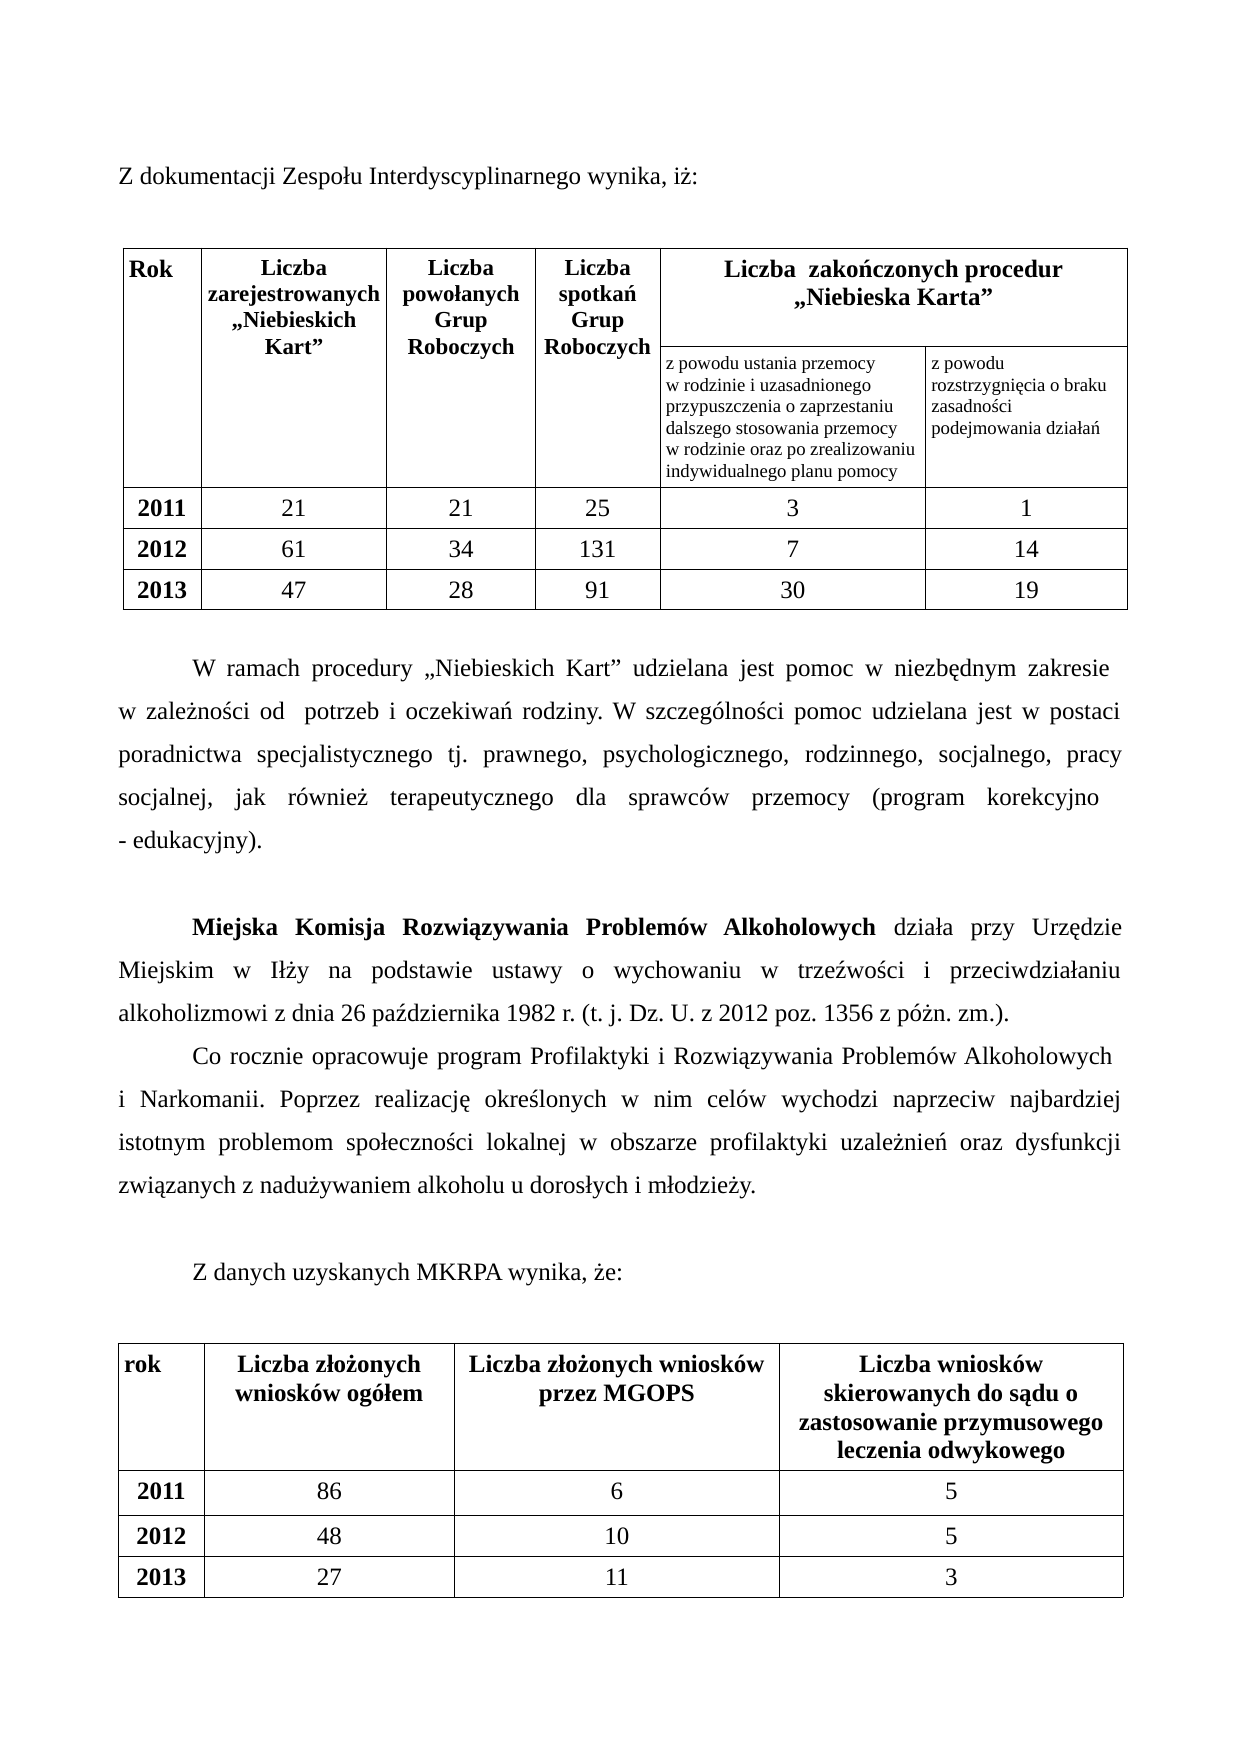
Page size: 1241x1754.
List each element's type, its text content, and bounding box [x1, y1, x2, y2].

table_cell 14 [926, 529, 1127, 568]
text Co rocznie opracowuje program Profilaktyki i Rozwiązywania Problemów Alkoholowych i Narkomanii. Poprzez realizację określonych w nim celów wychodzi naprzeciw najbardziej istotnym problemom społeczności lokalnej w obszarze profilaktyki uzależnień oraz dysfunkcji związanych z nadużywaniem alkoholu u dorosłych i młodzieży. [118, 1041, 1122, 1199]
table_header Rok [124, 249, 201, 487]
table_cell 2013 [119, 1557, 204, 1597]
table_cell 10 [455, 1516, 779, 1556]
table_header Liczba zakończonych procedur „Niebieska Karta” [661, 249, 1127, 346]
table_cell 2013 [124, 570, 201, 609]
text Z dokumentacji Zespołu Interdyscyplinarnego wynika, iż: [118, 161, 1122, 190]
table_cell 11 [455, 1557, 779, 1597]
text Z danych uzyskanych MKRPA wynika, że: [118, 1257, 1122, 1285]
table_cell 21 [387, 488, 535, 528]
table_cell z powodu rozstrzygnięcia o braku zasadności podejmowania działań [926, 347, 1127, 487]
table_cell 34 [387, 529, 535, 568]
table_cell 30 [661, 570, 925, 609]
table_header Liczba zarejestrowanych „Niebieskich Kart” [202, 249, 386, 487]
table_cell 25 [536, 488, 660, 528]
table_cell 6 [455, 1471, 779, 1515]
table_cell 5 [780, 1471, 1123, 1515]
table_cell 1 [926, 488, 1127, 528]
table_cell 3 [780, 1557, 1123, 1597]
table_header Liczba wniosków skierowanych do sądu o zastosowanie przymusowego leczenia odwykowego [780, 1344, 1123, 1470]
table_cell 86 [205, 1471, 454, 1515]
table_header rok [119, 1344, 204, 1470]
table_cell 2012 [119, 1516, 204, 1556]
table_cell 27 [205, 1557, 454, 1597]
table_cell 21 [202, 488, 386, 528]
table_header Liczba spotkań Grup Roboczych [536, 249, 660, 487]
table_header Liczba złożonych wniosków ogółem [205, 1344, 454, 1470]
table_cell 5 [780, 1516, 1123, 1556]
text W ramach procedury „Niebieskich Kart” udzielana jest pomoc w niezbędnym zakresie w zależności od potrzeb i oczekiwań rodziny. W szczególności pomoc udzielana jest w postaci poradnictwa specjalistycznego tj. prawnego, psychologicznego, rodzinnego, socjalnego, pracy socjalnej, jak również terapeutycznego dla sprawców przemocy (program korekcyjno - edukacyjny). [118, 653, 1122, 854]
text Miejska Komisja Rozwiązywania Problemów Alkoholowych działa przy Urzędzie Miejskim w Iłży na podstawie ustawy o wychowaniu w trzeźwości i przeciwdziałaniu alkoholizmowi z dnia 26 października 1982 r. (t. j. Dz. U. z 2012 poz. 1356 z póżn. zm.). [118, 912, 1122, 1027]
table_cell 7 [661, 529, 925, 568]
table_header Liczba złożonych wniosków przez MGOPS [455, 1344, 779, 1470]
table_cell 47 [202, 570, 386, 609]
table_cell 61 [202, 529, 386, 568]
table_cell 91 [536, 570, 660, 609]
table_cell 3 [661, 488, 925, 528]
table_cell 28 [387, 570, 535, 609]
table_header Liczba powołanych Grup Roboczych [387, 249, 535, 487]
table_cell 2011 [124, 488, 201, 528]
table_cell 19 [926, 570, 1127, 609]
table_cell 48 [205, 1516, 454, 1556]
table_cell 131 [536, 529, 660, 568]
table_cell 2011 [119, 1471, 204, 1515]
table_cell z powodu ustania przemocy w rodzinie i uzasadnionego przypuszczenia o zaprzestaniu dalszego stosowania przemocy w rodzinie oraz po zrealizowaniu indywidualnego planu pomocy [661, 347, 925, 487]
table_cell 2012 [124, 529, 201, 568]
